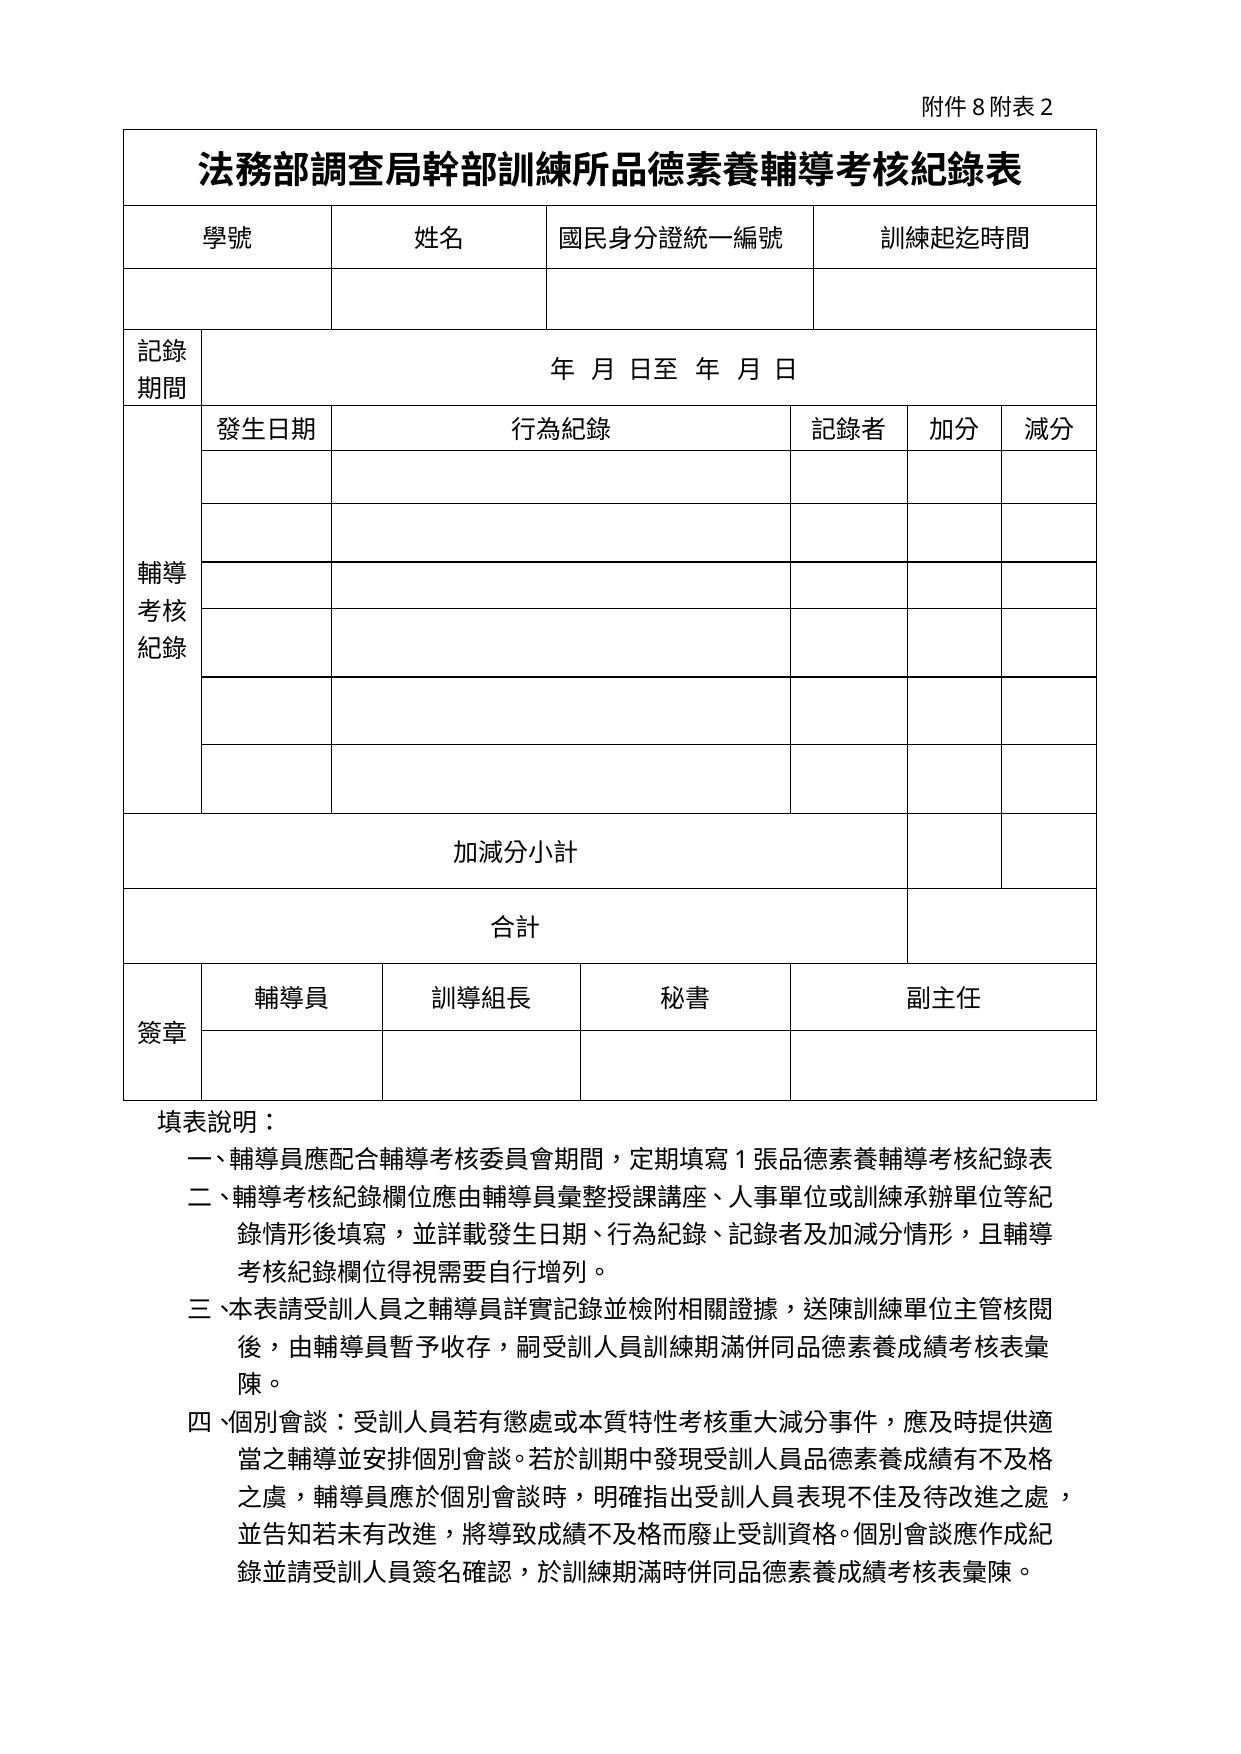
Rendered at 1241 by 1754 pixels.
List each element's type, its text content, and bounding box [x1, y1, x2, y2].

table_cell 合計 [124, 889, 907, 962]
table_cell [202, 609, 331, 676]
table_cell [383, 1031, 580, 1100]
table_cell [332, 609, 790, 676]
table_cell [791, 1031, 1096, 1100]
table_cell [124, 269, 331, 329]
table_cell [202, 563, 331, 608]
table_cell 國民身分證統一編號 [547, 206, 813, 267]
table_header 法務部調查局幹部訓練所品德素養輔導考核紀錄表 [124, 130, 1096, 205]
table_cell [202, 451, 331, 503]
table_cell [791, 678, 907, 744]
table_cell 秘書 [581, 964, 790, 1030]
table_cell [1002, 451, 1096, 503]
table_cell 減分 [1002, 406, 1096, 450]
table_cell [202, 1031, 382, 1100]
table_cell [791, 563, 907, 608]
text 二、輔導考核紀錄欄位應由輔導員彙整授課講座、人事單位或訓練承辦單位等紀錄情形後填寫，並詳載發生日期、行為紀錄、記錄者及加減分情形，且輔導考核紀錄欄位得視需要自行增列。 [187, 1176, 1053, 1289]
table_cell 行為紀錄 [332, 406, 790, 450]
table_cell [332, 563, 790, 608]
table_cell [908, 678, 1001, 744]
table_cell [547, 269, 813, 329]
table_cell [1002, 745, 1096, 812]
table_cell 副主任 [791, 964, 1096, 1030]
table_cell [1002, 504, 1096, 561]
table_cell [908, 889, 1096, 962]
table_cell 加減分小計 [124, 814, 907, 887]
table_cell 記錄期間 [124, 330, 201, 405]
table_cell [814, 269, 1096, 329]
table_cell [908, 504, 1001, 561]
table_cell [1002, 563, 1096, 608]
table_cell [908, 745, 1001, 812]
text 三、本表請受訓人員之輔導員詳實記錄並檢附相關證據，送陳訓練單位主管核閱後，由輔導員暫予收存，嗣受訓人員訓練期滿併同品德素養成績考核表彙陳。 [187, 1289, 1053, 1401]
table_cell [791, 451, 907, 503]
table_cell [908, 563, 1001, 608]
table_cell 年 月 日至 年 月 日 [202, 330, 1096, 405]
text 四、個別會談：受訓人員若有懲處或本質特性考核重大減分事件，應及時提供適當之輔導並安排個別會談。若於訓期中發現受訓人員品德素養成績有不及格之虞，輔導員應於個別會談時，明確指出受訓人員表現不佳及待改進之處，並告知若未有改進，將導致成績不及格而廢止受訓資格。個別會談應作成紀錄並請受訓人員簽名確認，於訓練期滿時併同品德素養成績考核表彙陳。 [187, 1401, 1053, 1589]
table_cell 訓導組長 [383, 964, 580, 1030]
table_cell [202, 678, 331, 744]
table_cell [202, 504, 331, 561]
table_cell 姓名 [332, 206, 546, 267]
table_cell [791, 609, 907, 676]
table_cell [791, 504, 907, 561]
table_cell [202, 745, 331, 812]
table_cell [1002, 609, 1096, 676]
table_cell [791, 745, 907, 812]
text 填表說明： [158, 1101, 1053, 1139]
table_cell [332, 504, 790, 561]
table_cell [332, 269, 546, 329]
table_cell [332, 745, 790, 812]
table_cell [908, 451, 1001, 503]
table_cell 輔導 考核 紀錄 [124, 406, 201, 812]
text 一、輔導員應配合輔導考核委員會期間，定期填寫1張品德素養輔導考核紀錄表。 [187, 1139, 1053, 1176]
table_cell [1002, 678, 1096, 744]
table_cell 加分 [908, 406, 1001, 450]
table_cell [1002, 814, 1096, 887]
table_cell 簽章 [124, 964, 201, 1100]
table_cell [908, 609, 1001, 676]
table_cell [908, 814, 1001, 887]
table_cell [332, 451, 790, 503]
table_cell 訓練起迄時間 [814, 206, 1096, 267]
table_cell [581, 1031, 790, 1100]
table_cell 記錄者 [791, 406, 907, 450]
table_cell 輔導員 [202, 964, 382, 1030]
table_cell 學號 [124, 206, 331, 267]
table_cell 發生日期 [202, 406, 331, 450]
table_cell [332, 678, 790, 744]
